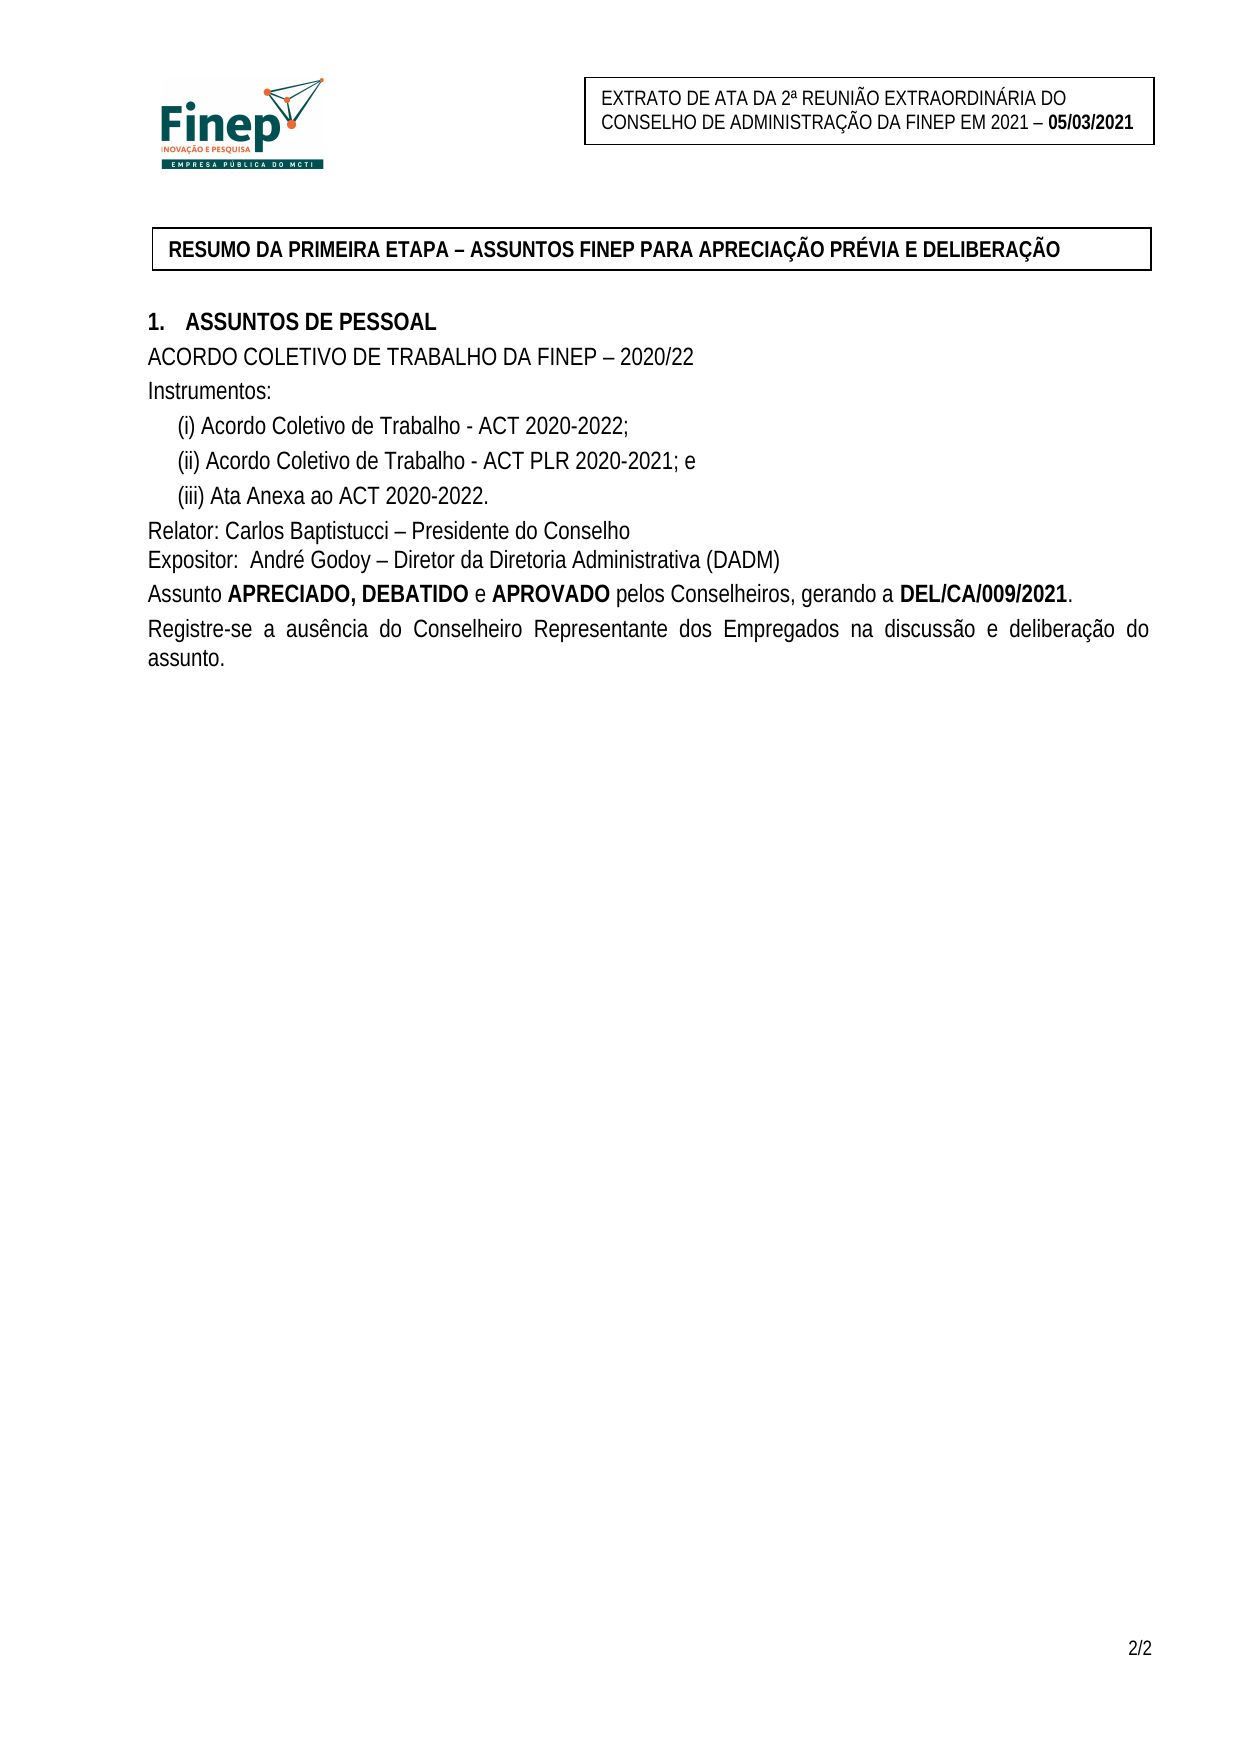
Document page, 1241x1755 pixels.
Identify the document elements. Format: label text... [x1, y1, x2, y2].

text Assunto APRECIADO, DEBATIDO e APROVADO pelos Conselheiros, gerando a DEL/CA/009/2021. [148, 579, 1152, 608]
list ASSUNTOS DE PESSOAL [148, 307, 1152, 335]
text Expositor: André Godoy – Diretor da Diretoria Administrativa (DADM) [148, 544, 1152, 573]
text (ii) Acordo Coletivo de Trabalho - ACT PLR 2020-2021; e [177, 446, 1152, 475]
text Instrumentos: [148, 376, 1152, 405]
text (iii) Ata Anexa ao ACT 2020-2022. [177, 481, 1152, 510]
text Relator: Carlos Baptistucci – Presidente do Conselho [148, 516, 1152, 544]
text Registre-se a ausência do Conselheiro Representante dos Empregados na discussão e deliberação do assunto. [148, 614, 1152, 672]
text (i) Acordo Coletivo de Trabalho - ACT 2020-2022; [177, 411, 1152, 440]
text ACORDO COLETIVO DE TRABALHO DA FINEP – 2020/22 [148, 341, 1152, 370]
text RESUMO DA PRIMEIRA ETAPA – ASSUNTOS FINEP PARA APRECIAÇÃO PRÉVIA E DELIBERAÇÃO [168, 236, 1135, 262]
